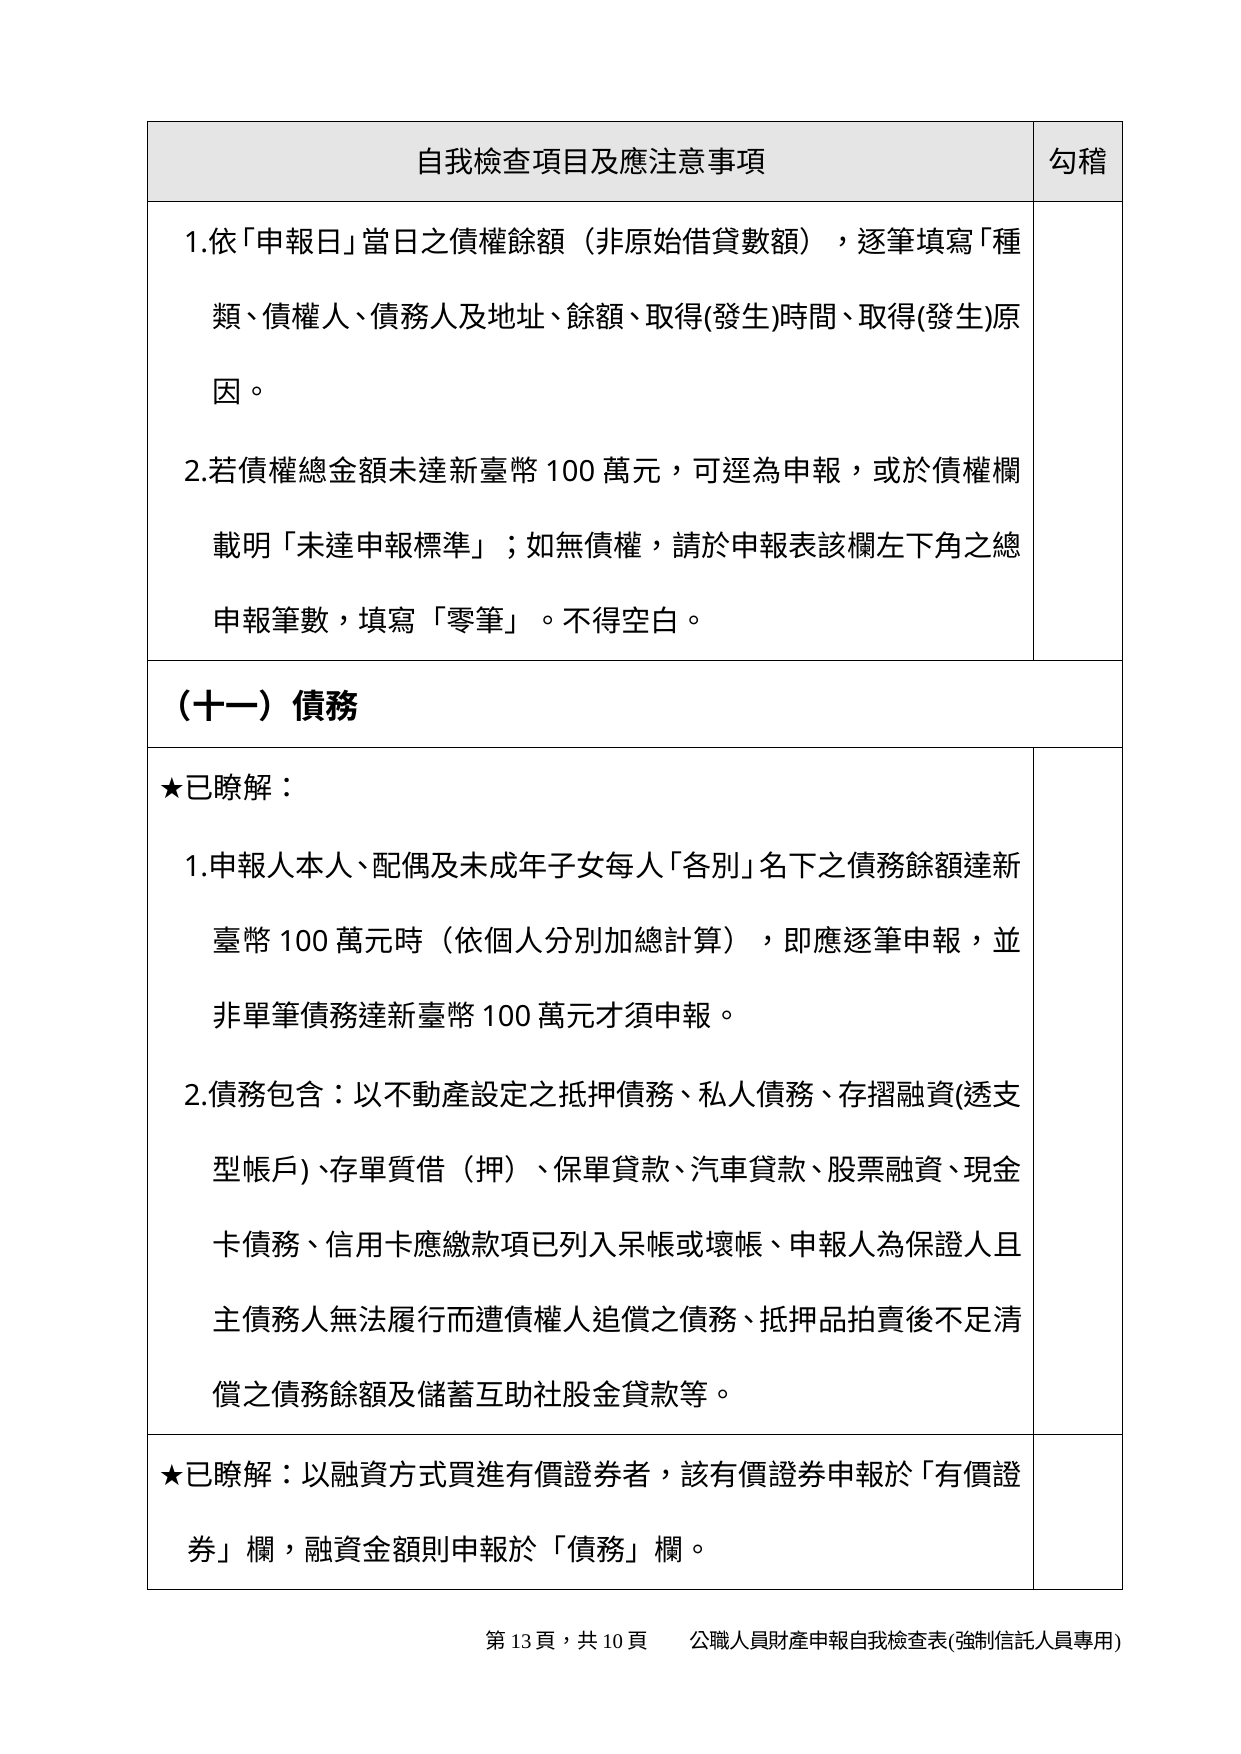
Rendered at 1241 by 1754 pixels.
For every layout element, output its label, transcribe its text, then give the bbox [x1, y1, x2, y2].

table_cell [1034, 748, 1122, 1434]
table_cell （十一）債務 [148, 661, 1122, 747]
table_cell [1034, 202, 1122, 659]
table_header 自我檢查項目及應注意事項 [148, 122, 1033, 201]
table_cell ★已瞭解：以融資方式買進有價證券者，該有價證券申報於「有價證券」欄，融資金額則申報於「債務」欄。 [148, 1435, 1033, 1589]
table_cell 1.依「申報日」當日之債權餘額（非原始借貸數額），逐筆填寫「種類、債權人、債務人及地址、餘額、取得(發生)時間、取得(發生)原因。 2.若債權總金額未達新臺幣100萬元，可逕為申報，或於債權欄載明「未達申報標準」；如無債權，請於申報表該欄左下角之總申報筆數，填寫「零筆」。不得空白。 [148, 202, 1033, 659]
table_cell ★已瞭解： 1.申報人本人、配偶及未成年子女每人「各別」名下之債務餘額達新臺幣100萬元時（依個人分別加總計算），即應逐筆申報，並非單筆債務達新臺幣100萬元才須申報。 2.債務包含：以不動產設定之抵押債務、私人債務、存摺融資(透支型帳戶)、存單質借（押）、保單貸款、汽車貸款、股票融資、現金卡債務、信用卡應繳款項已列入呆帳或壞帳、申報人為保證人且主債務人無法履行而遭債權人追償之債務、抵押品拍賣後不足清償之債務餘額及儲蓄互助社股金貸款等。 [148, 748, 1033, 1434]
table_header 勾稽 [1034, 122, 1122, 201]
table_cell [1034, 1435, 1122, 1589]
